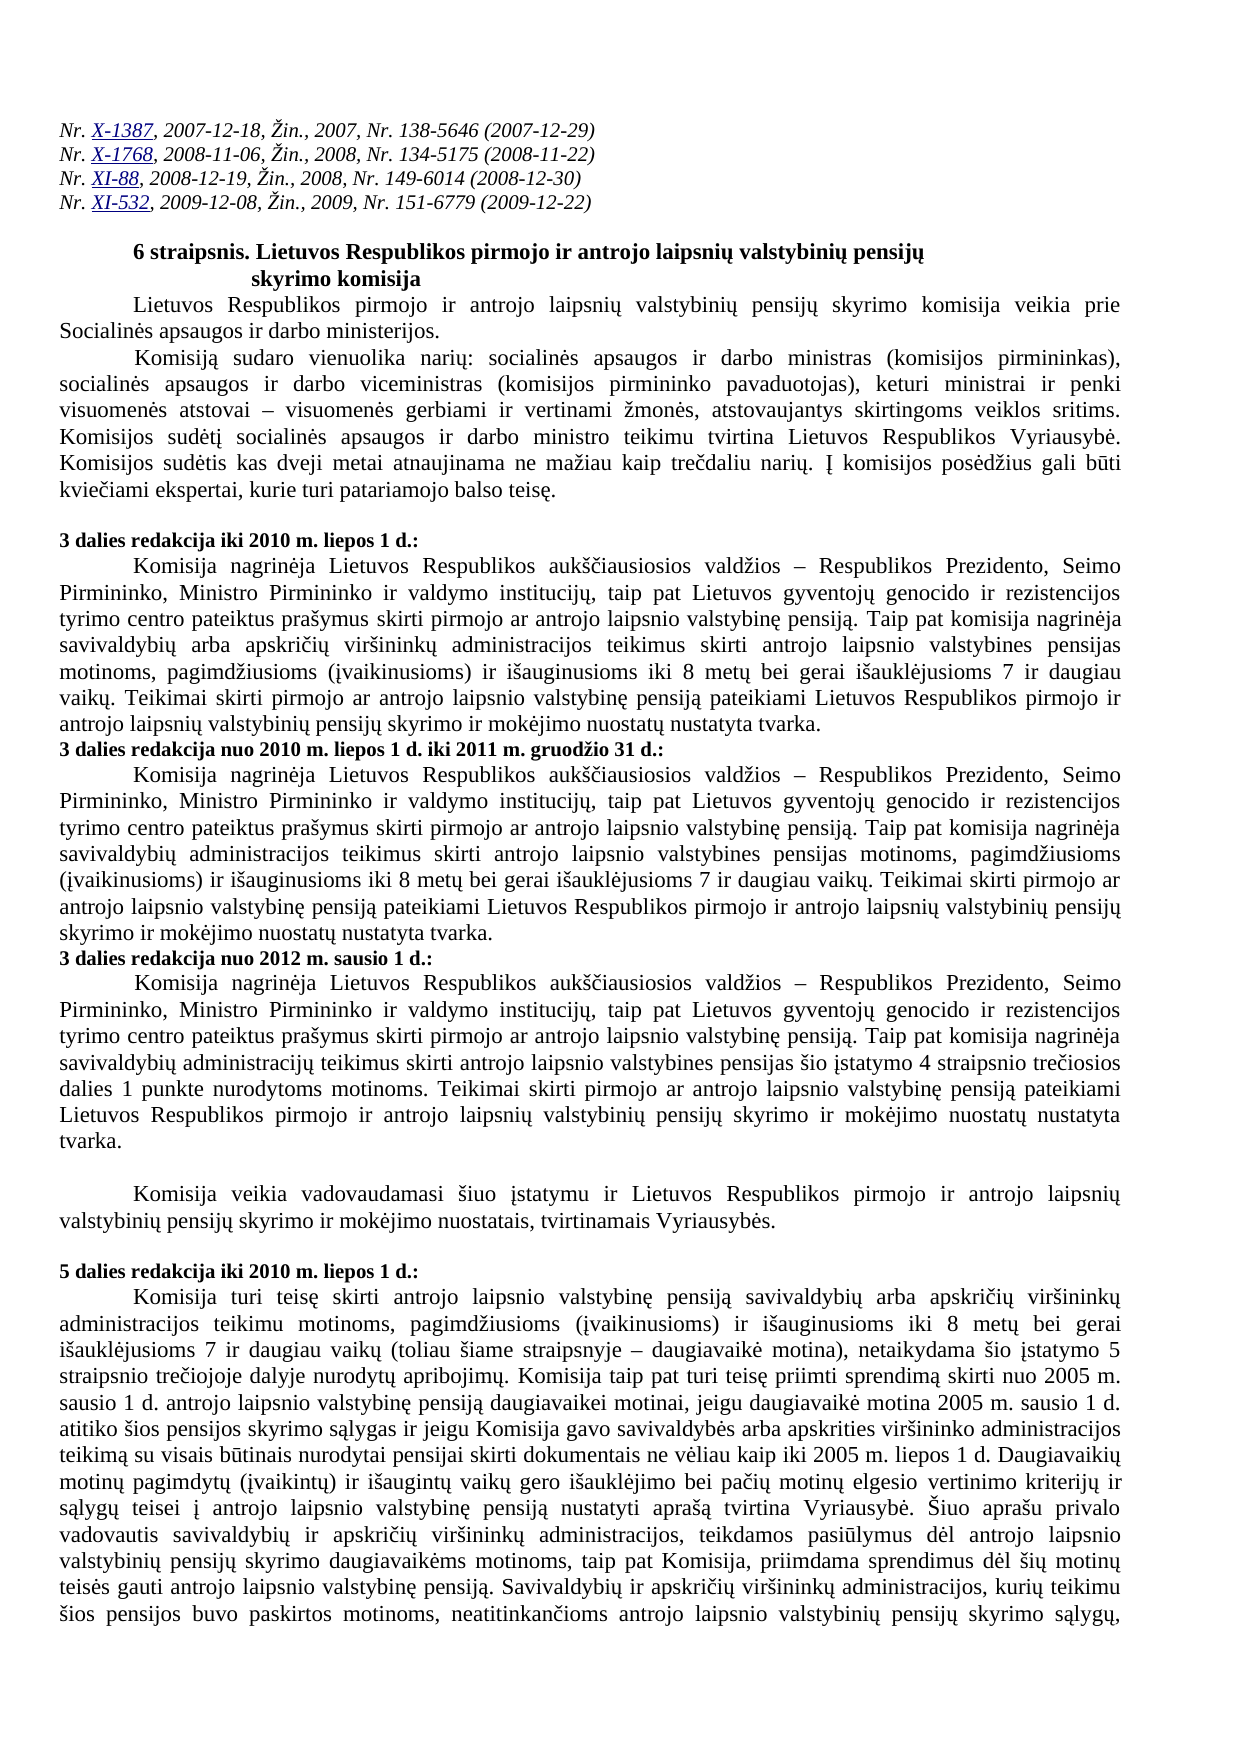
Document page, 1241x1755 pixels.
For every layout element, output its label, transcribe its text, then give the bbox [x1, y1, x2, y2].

text 3 dalies redakcija iki 2010 m. liepos 1 d.: [59, 528, 1122, 552]
text Nr. X-1387, 2007-12-18, Žin., 2007, Nr. 138-5646 (2007-12-29) [59, 118, 1122, 142]
text Nr. XI-532, 2009-12-08, Žin., 2009, Nr. 151-6779 (2009-12-22) [59, 190, 1122, 214]
text skyrimo komisija [59, 265, 1122, 291]
text 6 straipsnis. Lietuvos Respublikos pirmojo ir antrojo laipsnių valstybinių pensijų [59, 238, 1122, 265]
text Komisiją sudaro vienuolika narių: socialinės apsaugos ir darbo ministras (komisijos pirmininkas), socialinės apsaugos ir darbo viceministras (komisijos pirmininko pavaduotojas), keturi ministrai ir penki visuomenės atstovai – visuomenės gerbiami ir vertinami žmonės, atstovaujantys skirtingoms veiklos sritims. Komisijos sudėtį socialinės apsaugos ir darbo ministro teikimu tvirtina Lietuvos Respublikos Vyriausybė. Komisijos sudėtis kas dveji metai atnaujinama ne mažiau kaip trečdaliu narių. Į komisijos posėdžius gali būti kviečiami ekspertai, kurie turi patariamojo balso teisę. [59, 344, 1122, 502]
text Komisija nagrinėja Lietuvos Respublikos aukščiausiosios valdžios – Respublikos Prezidento, Seimo Pirmininko, Ministro Pirmininko ir valdymo institucijų, taip pat Lietuvos gyventojų genocido ir rezistencijos tyrimo centro pateiktus prašymus skirti pirmojo ar antrojo laipsnio valstybinę pensiją. Taip pat komisija nagrinėja savivaldybių arba apskričių viršininkų administracijos teikimus skirti antrojo laipsnio valstybines pensijas motinoms, pagimdžiusioms (įvaikinusioms) ir išauginusioms iki 8 metų bei gerai išauklėjusioms 7 ir daugiau vaikų. Teikimai skirti pirmojo ar antrojo laipsnio valstybinę pensiją pateikiami Lietuvos Respublikos pirmojo ir antrojo laipsnių valstybinių pensijų skyrimo ir mokėjimo nuostatų nustatyta tvarka. [59, 552, 1122, 737]
text 3 dalies redakcija nuo 2010 m. liepos 1 d. iki 2011 m. gruodžio 31 d.: [59, 737, 1122, 761]
text Lietuvos Respublikos pirmojo ir antrojo laipsnių valstybinių pensijų skyrimo komisija veikia prie Socialinės apsaugos ir darbo ministerijos. [59, 291, 1122, 344]
text 5 dalies redakcija iki 2010 m. liepos 1 d.: [59, 1259, 1122, 1283]
text Komisija veikia vadovaudamasi šiuo įstatymu ir Lietuvos Respublikos pirmojo ir antrojo laipsnių valstybinių pensijų skyrimo ir mokėjimo nuostatais, tvirtinamais Vyriausybės. [59, 1180, 1122, 1233]
text Komisija nagrinėja Lietuvos Respublikos aukščiausiosios valdžios – Respublikos Prezidento, Seimo Pirmininko, Ministro Pirmininko ir valdymo institucijų, taip pat Lietuvos gyventojų genocido ir rezistencijos tyrimo centro pateiktus prašymus skirti pirmojo ar antrojo laipsnio valstybinę pensiją. Taip pat komisija nagrinėja savivaldybių administracijų teikimus skirti antrojo laipsnio valstybines pensijas šio įstatymo 4 straipsnio trečiosios dalies 1 punkte nurodytoms motinoms. Teikimai skirti pirmojo ar antrojo laipsnio valstybinę pensiją pateikiami Lietuvos Respublikos pirmojo ir antrojo laipsnių valstybinių pensijų skyrimo ir mokėjimo nuostatų nustatyta tvarka. [59, 969, 1122, 1154]
text Nr. XI-88, 2008-12-19, Žin., 2008, Nr. 149-6014 (2008-12-30) [59, 166, 1122, 190]
text Nr. X-1768, 2008-11-06, Žin., 2008, Nr. 134-5175 (2008-11-22) [59, 142, 1122, 166]
text 3 dalies redakcija nuo 2012 m. sausio 1 d.: [59, 945, 1122, 969]
text Komisija turi teisę skirti antrojo laipsnio valstybinę pensiją savivaldybių arba apskričių viršininkų administracijos teikimu motinoms, pagimdžiusioms (įvaikinusioms) ir išauginusioms iki 8 metų bei gerai išauklėjusioms 7 ir daugiau vaikų (toliau šiame straipsnyje – daugiavaikė motina), netaikydama šio įstatymo 5 straipsnio trečiojoje dalyje nurodytų apribojimų. Komisija taip pat turi teisę priimti sprendimą skirti nuo 2005 m. sausio 1 d. antrojo laipsnio valstybinę pensiją daugiavaikei motinai, jeigu daugiavaikė motina 2005 m. sausio 1 d. atitiko šios pensijos skyrimo sąlygas ir jeigu Komisija gavo savivaldybės arba apskrities viršininko administracijos teikimą su visais būtinais nurodytai pensijai skirti dokumentais ne vėliau kaip iki 2005 m. liepos 1 d. Daugiavaikių motinų pagimdytų (įvaikintų) ir išaugintų vaikų gero išauklėjimo bei pačių motinų elgesio vertinimo kriterijų ir sąlygų teisei į antrojo laipsnio valstybinę pensiją nustatyti aprašą tvirtina Vyriausybė. Šiuo aprašu privalo vadovautis savivaldybių ir apskričių viršininkų administracijos, teikdamos pasiūlymus dėl antrojo laipsnio valstybinių pensijų skyrimo daugiavaikėms motinoms, taip pat Komisija, priimdama sprendimus dėl šių motinų teisės gauti antrojo laipsnio valstybinę pensiją. Savivaldybių ir apskričių viršininkų administracijos, kurių teikimu šios pensijos buvo paskirtos motinoms, neatitinkančioms antrojo laipsnio valstybinių pensijų skyrimo sąlygų, [59, 1283, 1122, 1626]
text Komisija nagrinėja Lietuvos Respublikos aukščiausiosios valdžios – Respublikos Prezidento, Seimo Pirmininko, Ministro Pirmininko ir valdymo institucijų, taip pat Lietuvos gyventojų genocido ir rezistencijos tyrimo centro pateiktus prašymus skirti pirmojo ar antrojo laipsnio valstybinę pensiją. Taip pat komisija nagrinėja savivaldybių administracijos teikimus skirti antrojo laipsnio valstybines pensijas motinoms, pagimdžiusioms (įvaikinusioms) ir išauginusioms iki 8 metų bei gerai išauklėjusioms 7 ir daugiau vaikų. Teikimai skirti pirmojo ar antrojo laipsnio valstybinę pensiją pateikiami Lietuvos Respublikos pirmojo ir antrojo laipsnių valstybinių pensijų skyrimo ir mokėjimo nuostatų nustatyta tvarka. [59, 761, 1122, 945]
